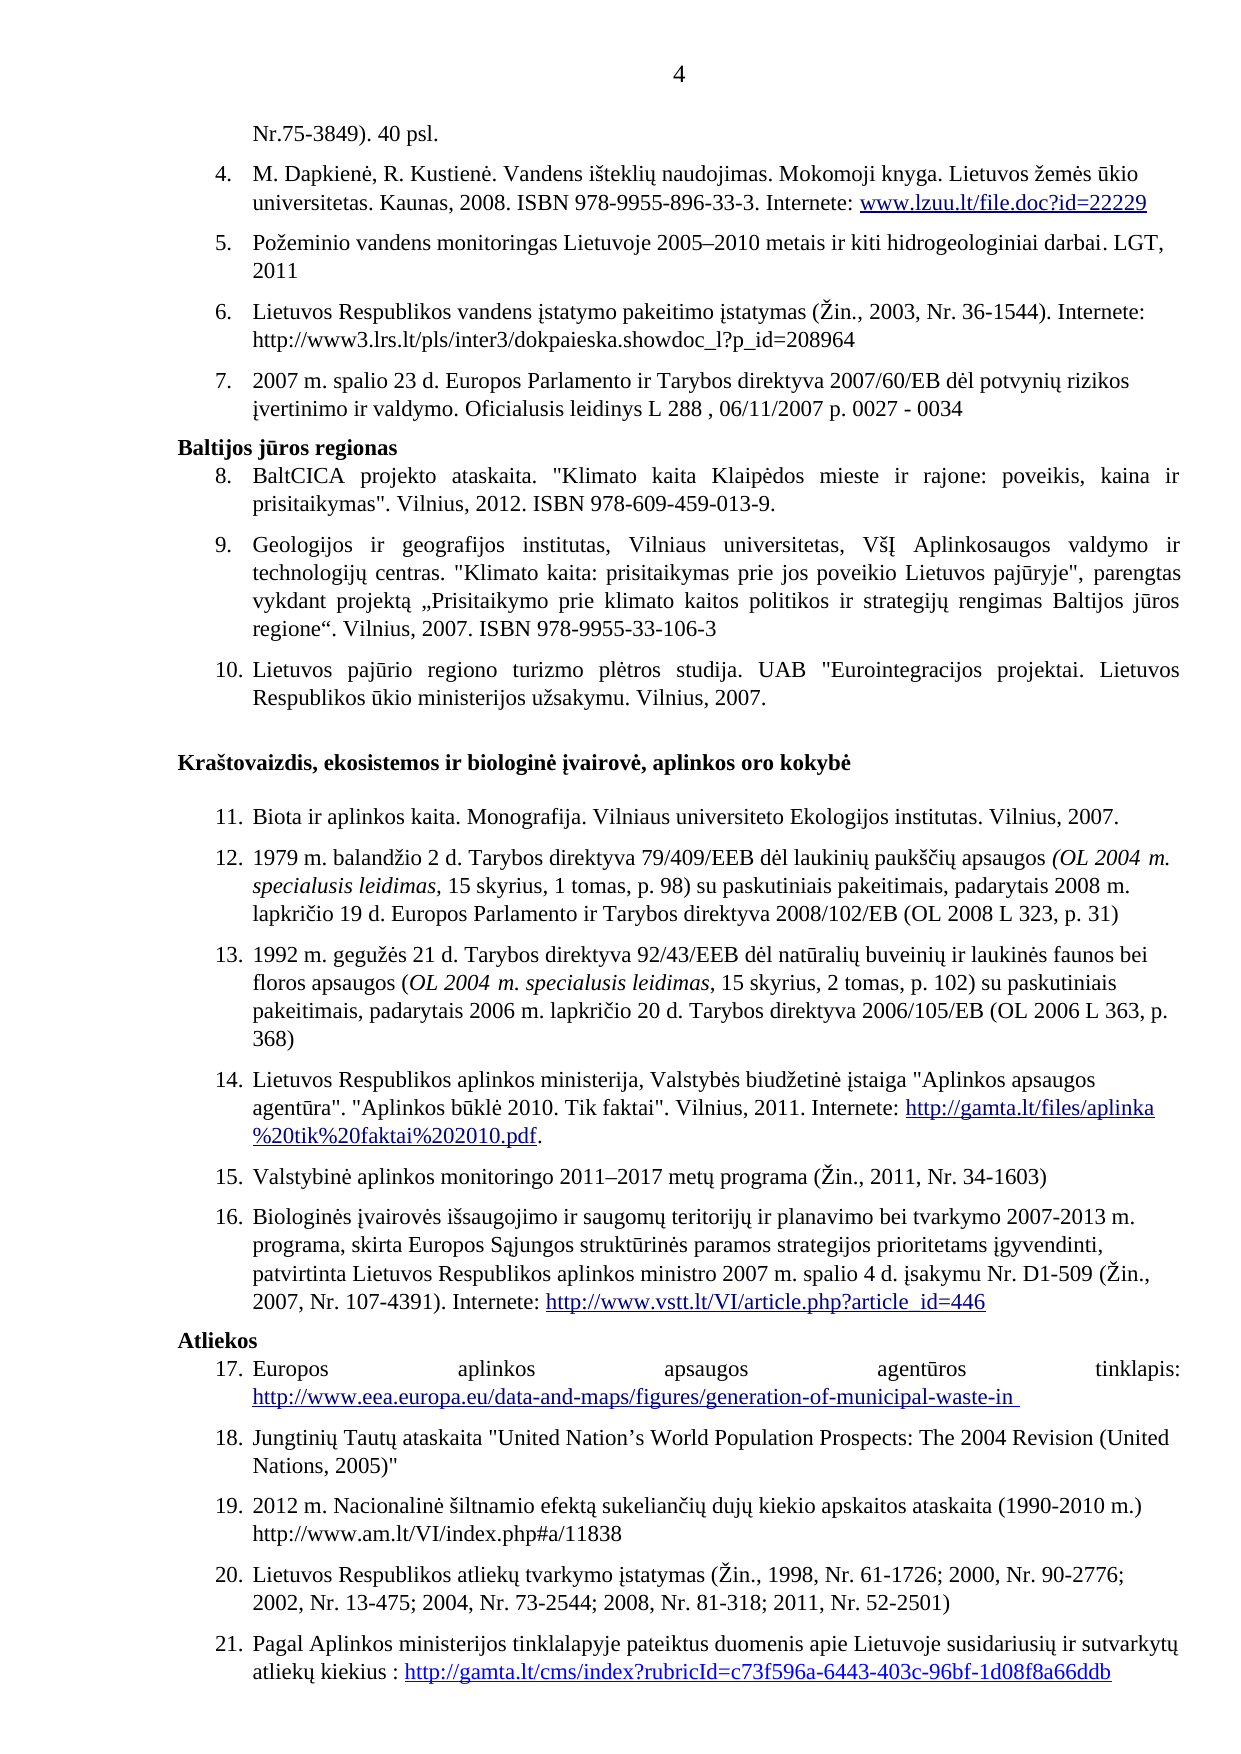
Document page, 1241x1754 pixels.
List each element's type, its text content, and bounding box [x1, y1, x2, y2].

list 1992 m. gegužės 21 d. Tarybos direktyva 92/43/EEB dėl natūralių buveinių ir laukinės faunos bei floros apsaugos (OL 2004 m. specialusis leidimas, 15 skyrius, 2 tomas, p. 102) su paskutiniais pakeitimais, padarytais 2006 m. lapkričio 20 d. Tarybos direktyva 2006/105/EB (OL 2006 L 363, p. 368) [215, 939, 1181, 1052]
subtitle Atliekos [177, 1327, 1181, 1353]
list Geologijos ir geografijos institutas, Vilniaus universitetas, VšĮ Aplinkosaugos valdymo ir technologijų centras. "Klimato kaita: prisitaikymas prie jos poveikio Lietuvos pajūryje", parengtas vykdant projektą „Prisitaikymo prie klimato kaitos politikos ir strategijų rengimas Baltijos jūros regione“. Vilnius, 2007. ISBN 978-9955-33-106-3 [215, 529, 1181, 641]
list Jungtinių Tautų ataskaita "United Nation’s World Population Prospects: The 2004 Revision (United Nations, 2005)" [215, 1422, 1181, 1478]
list Nr.75-3849). 40 psl. [215, 118, 1181, 146]
subtitle Baltijos jūros regionas [177, 434, 1181, 460]
list 2012 m. Nacionalinė šiltnamio efektą sukeliančių dujų kiekio apskaitos ataskaita (1990-2010 m.) http://www.am.lt/VI/index.php#a/11838 [215, 1491, 1181, 1547]
list Lietuvos pajūrio regiono turizmo plėtros studija. UAB "Eurointegracijos projektai. Lietuvos Respublikos ūkio ministerijos užsakymu. Vilnius, 2007. [215, 654, 1181, 710]
subtitle Kraštovaizdis, ekosistemos ir biologinė įvairovė, aplinkos oro kokybė [177, 749, 1181, 775]
list Pagal Aplinkos ministerijos tinklalapyje pateiktus duomenis apie Lietuvoje susidariusių ir sutvarkytų atliekų kiekius : http://gamta.lt/cms/index?rubricId=c73f596a-6443-403c-96bf-1d08f8a66ddb [215, 1628, 1181, 1684]
list M. Dapkienė, R. Kustienė. Vandens išteklių naudojimas. Mokomoji knyga. Lietuvos žemės ūkio universitetas. Kaunas, 2008. ISBN 978-9955-896-33-3. Internete: www.lzuu.lt/file.doc?id=22229 [215, 159, 1181, 215]
list Biota ir aplinkos kaita. Monografija. Vilniaus universiteto Ekologijos institutas. Vilnius, 2007. [215, 802, 1181, 830]
list Europos aplinkos apsaugos agentūros tinklapis: http://www.eea.europa.eu/data-and-maps/figures/generation-of-municipal-waste-in [215, 1353, 1181, 1409]
list Lietuvos Respublikos atliekų tvarkymo įstatymas (Žin., 1998, Nr. 61-1726; 2000, Nr. 90-2776; 2002, Nr. 13-475; 2004, Nr. 73-2544; 2008, Nr. 81-318; 2011, Nr. 52-2501) [215, 1559, 1181, 1616]
list Valstybinė aplinkos monitoringo 2011–2017 metų programa (Žin., 2011, Nr. 34-1603) [215, 1161, 1181, 1189]
list Lietuvos Respublikos vandens įstatymo pakeitimo įstatymas (Žin., 2003, Nr. 36-1544). Internete: http://www3.lrs.lt/pls/inter3/dokpaieska.showdoc_l?p_id=208964 [215, 296, 1181, 352]
list Lietuvos Respublikos aplinkos ministerija, Valstybės biudžetinė įstaiga "Aplinkos apsaugos agentūra". "Aplinkos būklė 2010. Tik faktai". Vilnius, 2011. Internete: http://gamta.lt/files/aplinka%20tik%20faktai%202010.pdf. [215, 1064, 1181, 1148]
list Požeminio vandens monitoringas Lietuvoje 2005–2010 metais ir kiti hidrogeologiniai darbai. LGT, 2011 [215, 227, 1181, 284]
list BaltCICA projekto ataskaita. "Klimato kaita Klaipėdos mieste ir rajone: poveikis, kaina ir prisitaikymas". Vilnius, 2012. ISBN 978-609-459-013-9. [215, 460, 1181, 516]
list 2007 m. spalio 23 d. Europos Parlamento ir Tarybos direktyva 2007/60/EB dėl potvynių rizikos įvertinimo ir valdymo. Oficialusis leidinys L 288 , 06/11/2007 p. 0027 - 0034 [215, 365, 1181, 421]
list 1979 m. balandžio 2 d. Tarybos direktyva 79/409/EEB dėl laukinių paukščių apsaugos (OL 2004 m. specialusis leidimas, 15 skyrius, 1 tomas, p. 98) su paskutiniais pakeitimais, padarytais 2008 m. lapkričio 19 d. Europos Parlamento ir Tarybos direktyva 2008/102/EB (OL 2008 L 323, p. 31) [215, 842, 1181, 927]
list Biologinės įvairovės išsaugojimo ir saugomų teritorijų ir planavimo bei tvarkymo 2007-2013 m. programa, skirta Europos Sąjungos struktūrinės paramos strategijos prioritetams įgyvendinti, patvirtinta Lietuvos Respublikos aplinkos ministro 2007 m. spalio 4 d. įsakymu Nr. D1-509 (Žin., 2007, Nr. 107-4391). Internete: http://www.vstt.lt/VI/article.php?article_id=446 [215, 1202, 1181, 1314]
